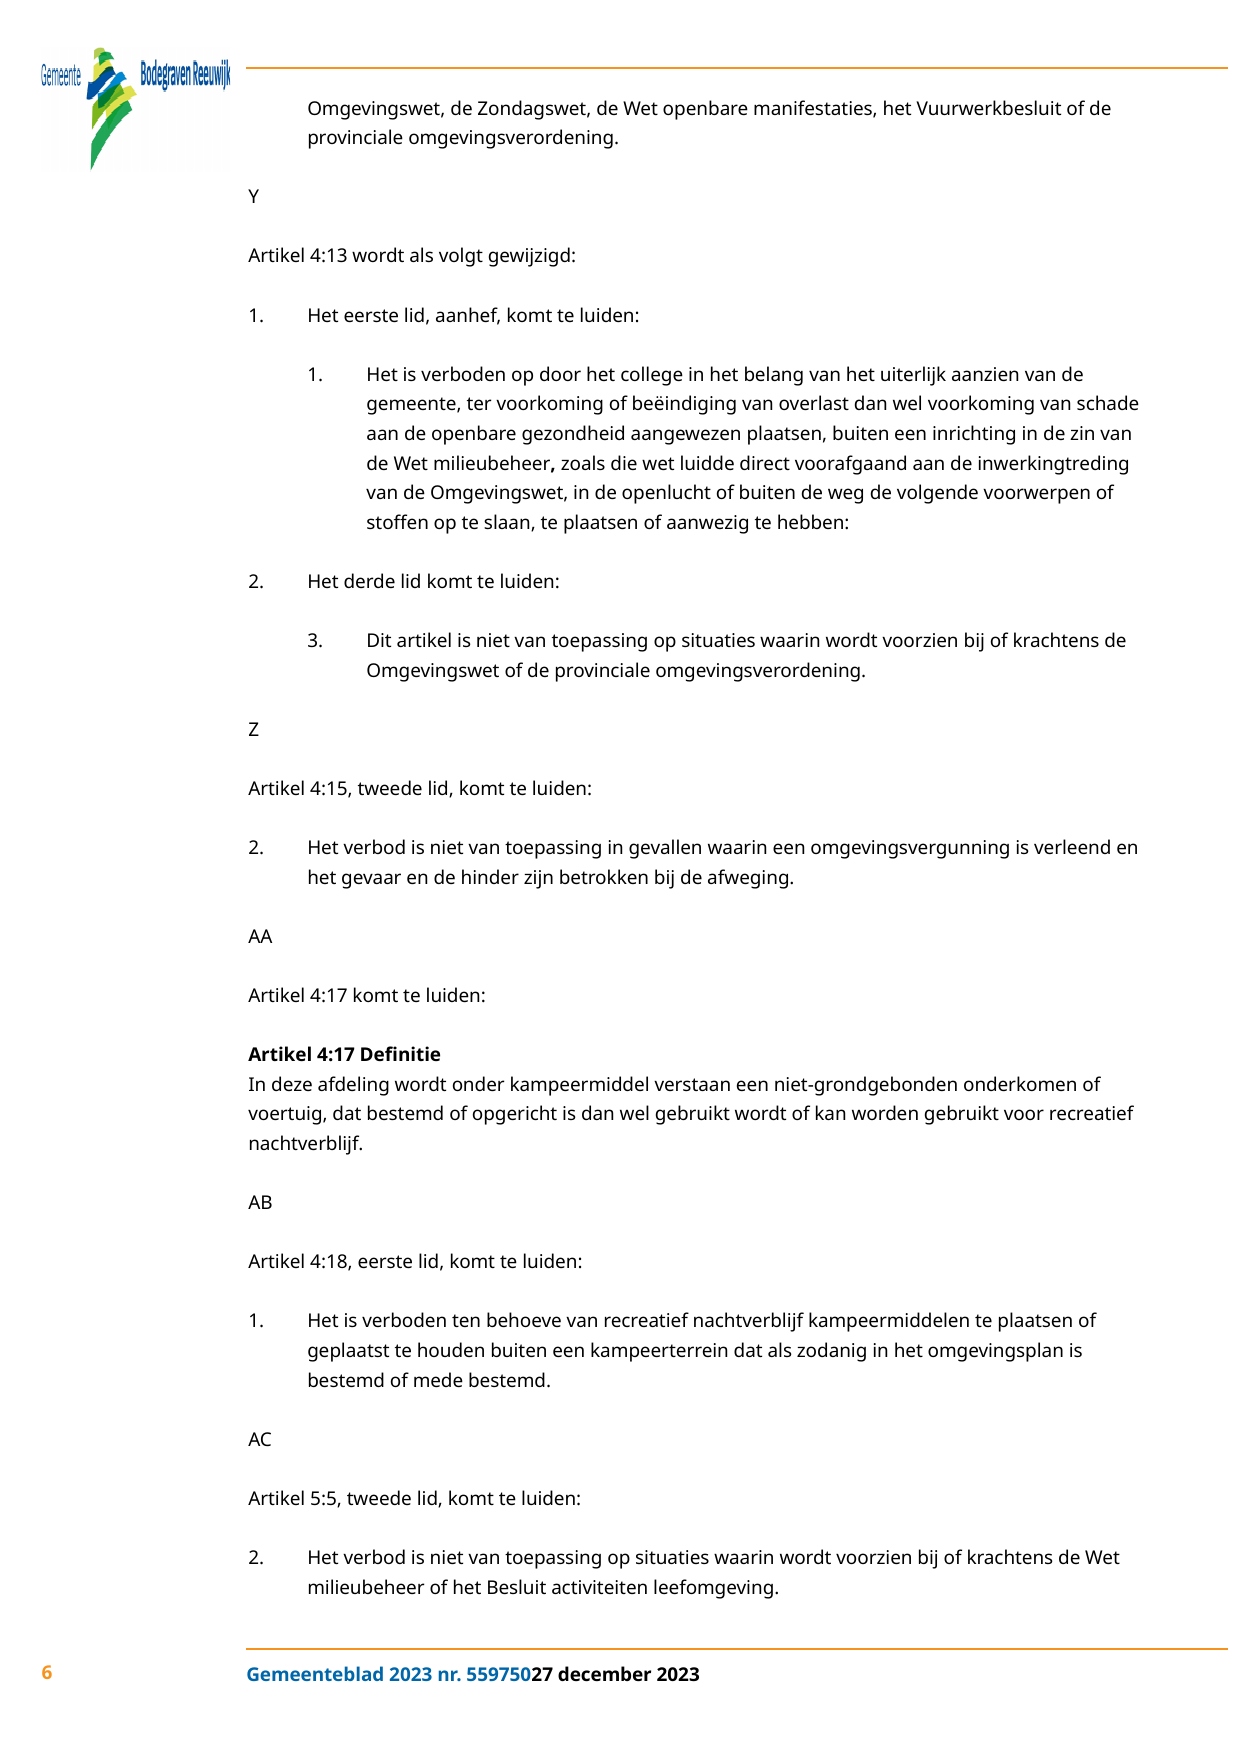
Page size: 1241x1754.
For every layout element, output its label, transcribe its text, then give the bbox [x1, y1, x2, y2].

text AB [248, 1189, 1152, 1215]
text Artikel 4:15, tweede lid, komt te luiden: [248, 775, 1152, 801]
picture [41, 47, 231, 172]
text Y [248, 183, 1152, 209]
text Artikel 4:13 wordt als volgt gewijzigd: [248, 243, 1152, 268]
list Het verbod is niet van toepassing in gevallen waarin een omgevingsvergunning is verleend en het gevaar en de hinder zijn betrokken bij de afweging. [248, 834, 1152, 890]
list Het is verboden op door het college in het belang van het uiterlijk aanzien van de gemeente, ter voorkoming of beëindiging van overlast dan wel voorkoming van schade aan de openbare gezondheid aangewezen plaatsen, buiten een inrichting in de zin van de Wet milieubeheer, zoals die wet luidde direct voorafgaand aan de inwerkingtreding van de Omgevingswet, in de openlucht of buiten de weg de volgende voorwerpen of stoffen op te slaan, te plaatsen of aanwezig te hebben: [307, 361, 1152, 535]
text Artikel 4:17 komt te luiden: [248, 982, 1152, 1008]
text Artikel 5:5, tweede lid, komt te luiden: [248, 1485, 1152, 1511]
list Dit artikel is niet van toepassing op situaties waarin wordt voorzien bij of krachtens de Omgevingswet of de provinciale omgevingsverordening. [307, 627, 1152, 683]
text Z [248, 716, 1152, 742]
list Het eerste lid, aanhef, komt te luiden: [248, 302, 1152, 328]
text Artikel 4:18, eerste lid, komt te luiden: [248, 1248, 1152, 1274]
text In deze afdeling wordt onder kampeermiddel verstaan een niet-grondgebonden onderkomen of voertuig, dat bestemd of opgericht is dan wel gebruikt wordt of kan worden gebruikt voor recreatief nachtverblijf. [248, 1071, 1152, 1156]
list Omgevingswet, de Zondagswet, de Wet openbare manifestaties, het Vuurwerkbesluit of de provinciale omgevingsverordening. [248, 95, 1152, 150]
list Het derde lid komt te luiden: [248, 568, 1152, 594]
text Artikel 4:17 Definitie [248, 1041, 1152, 1067]
list Het verbod is niet van toepassing op situaties waarin wordt voorzien bij of krachtens de Wet milieubeheer of het Besluit activiteiten leefomgeving. [248, 1544, 1152, 1600]
list Het is verboden ten behoeve van recreatief nachtverblijf kampeermiddelen te plaatsen of geplaatst te houden buiten een kampeerterrein dat als zodanig in het omgevingsplan is bestemd of mede bestemd. [248, 1308, 1152, 1393]
text AC [248, 1426, 1152, 1452]
text AA [248, 923, 1152, 949]
